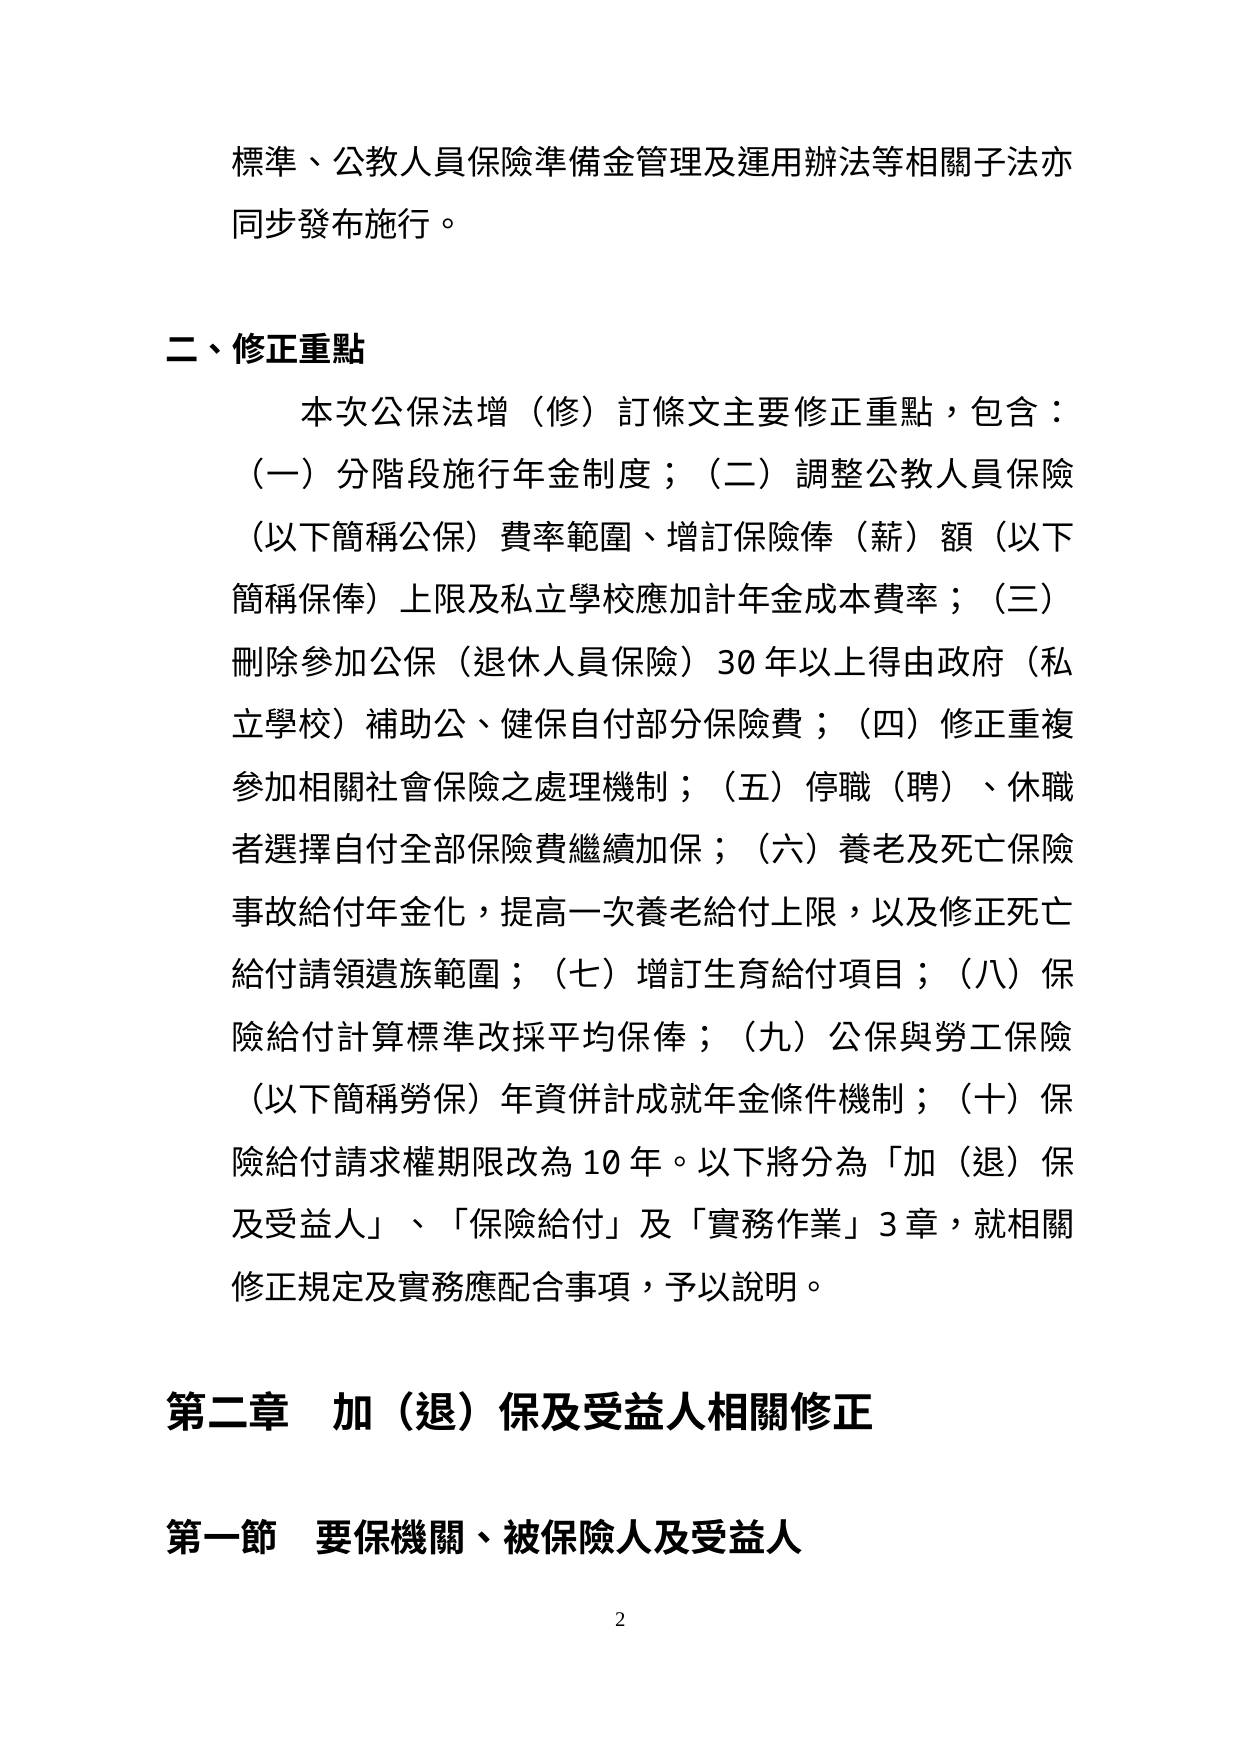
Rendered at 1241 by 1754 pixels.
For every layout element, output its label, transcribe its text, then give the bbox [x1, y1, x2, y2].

text 第一節 要保機關、被保險人及受益人 [165, 1493, 1075, 1556]
text 為落實國家建構社會安全網絡之既定政策，銓敘部積極規劃研擬公教人員保險法（以下簡稱公保法）修正草案，報陳考試院及行政院（以下簡稱兩院）於100年4月29日會銜函請立法院審議；案經立法院司法及法制委員會於同年5月16日、6月8日及11月9日召開公聽會及2次審查會議審查，再於同年12月5日召開朝野黨團協商會議後，完成一讀審查程序；惟以迄至立法院第7屆會期結束前，仍未完成立法。爰依立法院職權行使法第13條所定「法案屆期不續審」之規定，重新研議公保法修正草案於101年11月13日經兩院會銜函請立法院審議後，經立法院司法及法制委員會於去（102）年5月30日及6月17日召開2次審查會審查竣事，同年8月5日、12月20日及本（103）年1月3日再召開黨團協商會議，就部分保留協商條文進行協商；嗣於本年1月13日該修正草案進行二、三讀前之朝野黨團協商會議中，再就部分尚具爭議條文獲致協商共識後，於本年1月14日三讀通過，並於同年月29日奉總統令公布。至於施行日期，由考試院會同行政院另定之（暫定自本年6月1日施行）；公保法施行細則、退休人員保險辦法、公教人員保險殘廢給付標準、公教人員保險準備金管理及運用辦法等相關子法亦同步發布施行。 [231, 118, 1075, 243]
text 本次公保法增（修）訂條文主要修正重點，包含：（一）分階段施行年金制度；（二）調整公教人員保險（以下簡稱公保）費率範圍、增訂保險俸（薪）額（以下簡稱保俸）上限及私立學校應加計年金成本費率；（三）刪除參加公保（退休人員保險）30年以上得由政府（私立學校）補助公、健保自付部分保險費；（四）修正重複參加相關社會保險之處理機制；（五）停職（聘）、休職者選擇自付全部保險費繼續加保；（六）養老及死亡保險事故給付年金化，提高一次養老給付上限，以及修正死亡給付請領遺族範圍；（七）增訂生育給付項目；（八）保險給付計算標準改採平均保俸；（九）公保與勞工保險（以下簡稱勞保）年資併計成就年金條件機制；（十）保險給付請求權期限改為10年。以下將分為「加（退）保及受益人」、「保險給付」及「實務作業」3章，就相關修正規定及實務應配合事項，予以說明。 [231, 368, 1075, 1306]
text 第二章 加（退）保及受益人相關修正 [165, 1368, 1075, 1431]
text 二、修正重點 [165, 306, 1075, 368]
